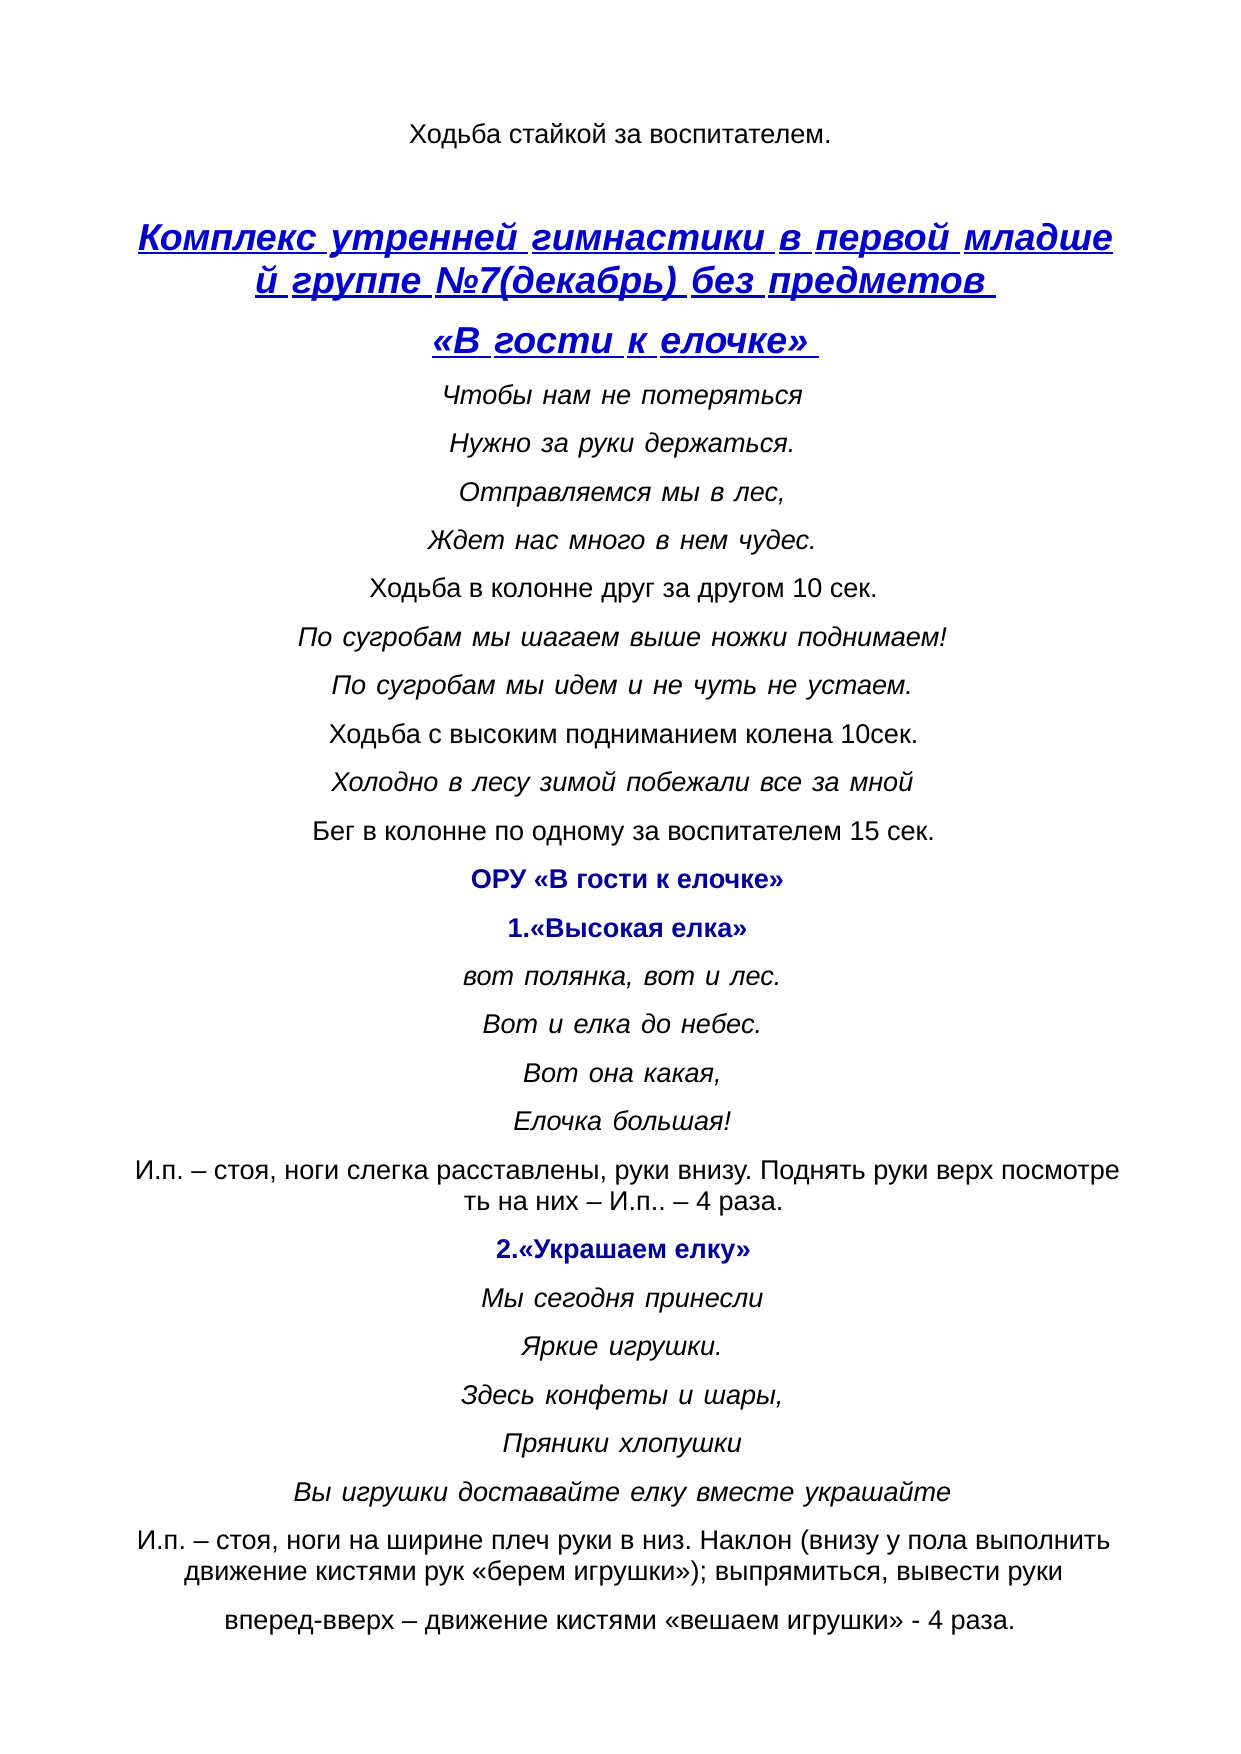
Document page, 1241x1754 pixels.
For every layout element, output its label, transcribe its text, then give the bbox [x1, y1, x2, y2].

text Ходьба с высоким подниманием колена 10сек. [134, 718, 1121, 749]
text Ходьба стайкой за воспитателем. [120, 118, 1121, 149]
text И.п. – стоя, ноги на ширине плеч руки в низ. Наклон (внизу у пола выполнить движение кистями рук «берем игрушки»); выпрямиться, вывести руки [134, 1524, 1121, 1587]
text Елочка большая! [134, 1105, 1121, 1137]
text Нужно за руки держаться. [134, 427, 1121, 458]
text Ходьба в колонне друг за другом 10 сек. [134, 572, 1121, 604]
text Чтобы нам не потеряться [134, 379, 1121, 410]
text Яркие игрушки. [134, 1330, 1121, 1362]
text ОРУ «В гости к елочке» [134, 863, 1121, 894]
text Ждет нас много в нем чудес. [134, 524, 1121, 555]
text Здесь конфеты и шары, [134, 1379, 1121, 1410]
text По сугробам мы идем и не чуть не устаем. [134, 669, 1121, 701]
text Мы сегодня принесли [134, 1282, 1121, 1313]
text Пряники хлопушки [134, 1427, 1121, 1458]
text По сугробам мы шагаем выше ножки поднимаем! [134, 621, 1121, 652]
text Вот она какая, [134, 1057, 1121, 1088]
text Холодно в лесу зимой побежали все за мной [134, 766, 1121, 797]
text вперед-вверх – движение кистями «вешаем игрушки» - 4 раза. [134, 1604, 1121, 1635]
text вот полянка, вот и лес. [134, 960, 1121, 991]
text 2.«Украшаем елку» [134, 1233, 1121, 1265]
text Отправляемся мы в лес, [134, 476, 1121, 507]
text 1.«Высокая елка» [134, 912, 1121, 943]
text Вот и елка до небес. [134, 1008, 1121, 1040]
text Бег в колонне по одному за воспитателем 15 сек. [134, 815, 1121, 846]
text Вы игрушки доставайте елку вместе украшайте [134, 1476, 1121, 1507]
text «В гости к елочке» [134, 318, 1121, 362]
text Комплекс утренней гимнастики в первой младшей группе №7(декабрь) без предметов [134, 215, 1121, 301]
text И.п. – стоя, ноги слегка расставлены, руки внизу. Поднять руки верх посмотреть на них – И.п.. – 4 раза. [134, 1154, 1121, 1216]
